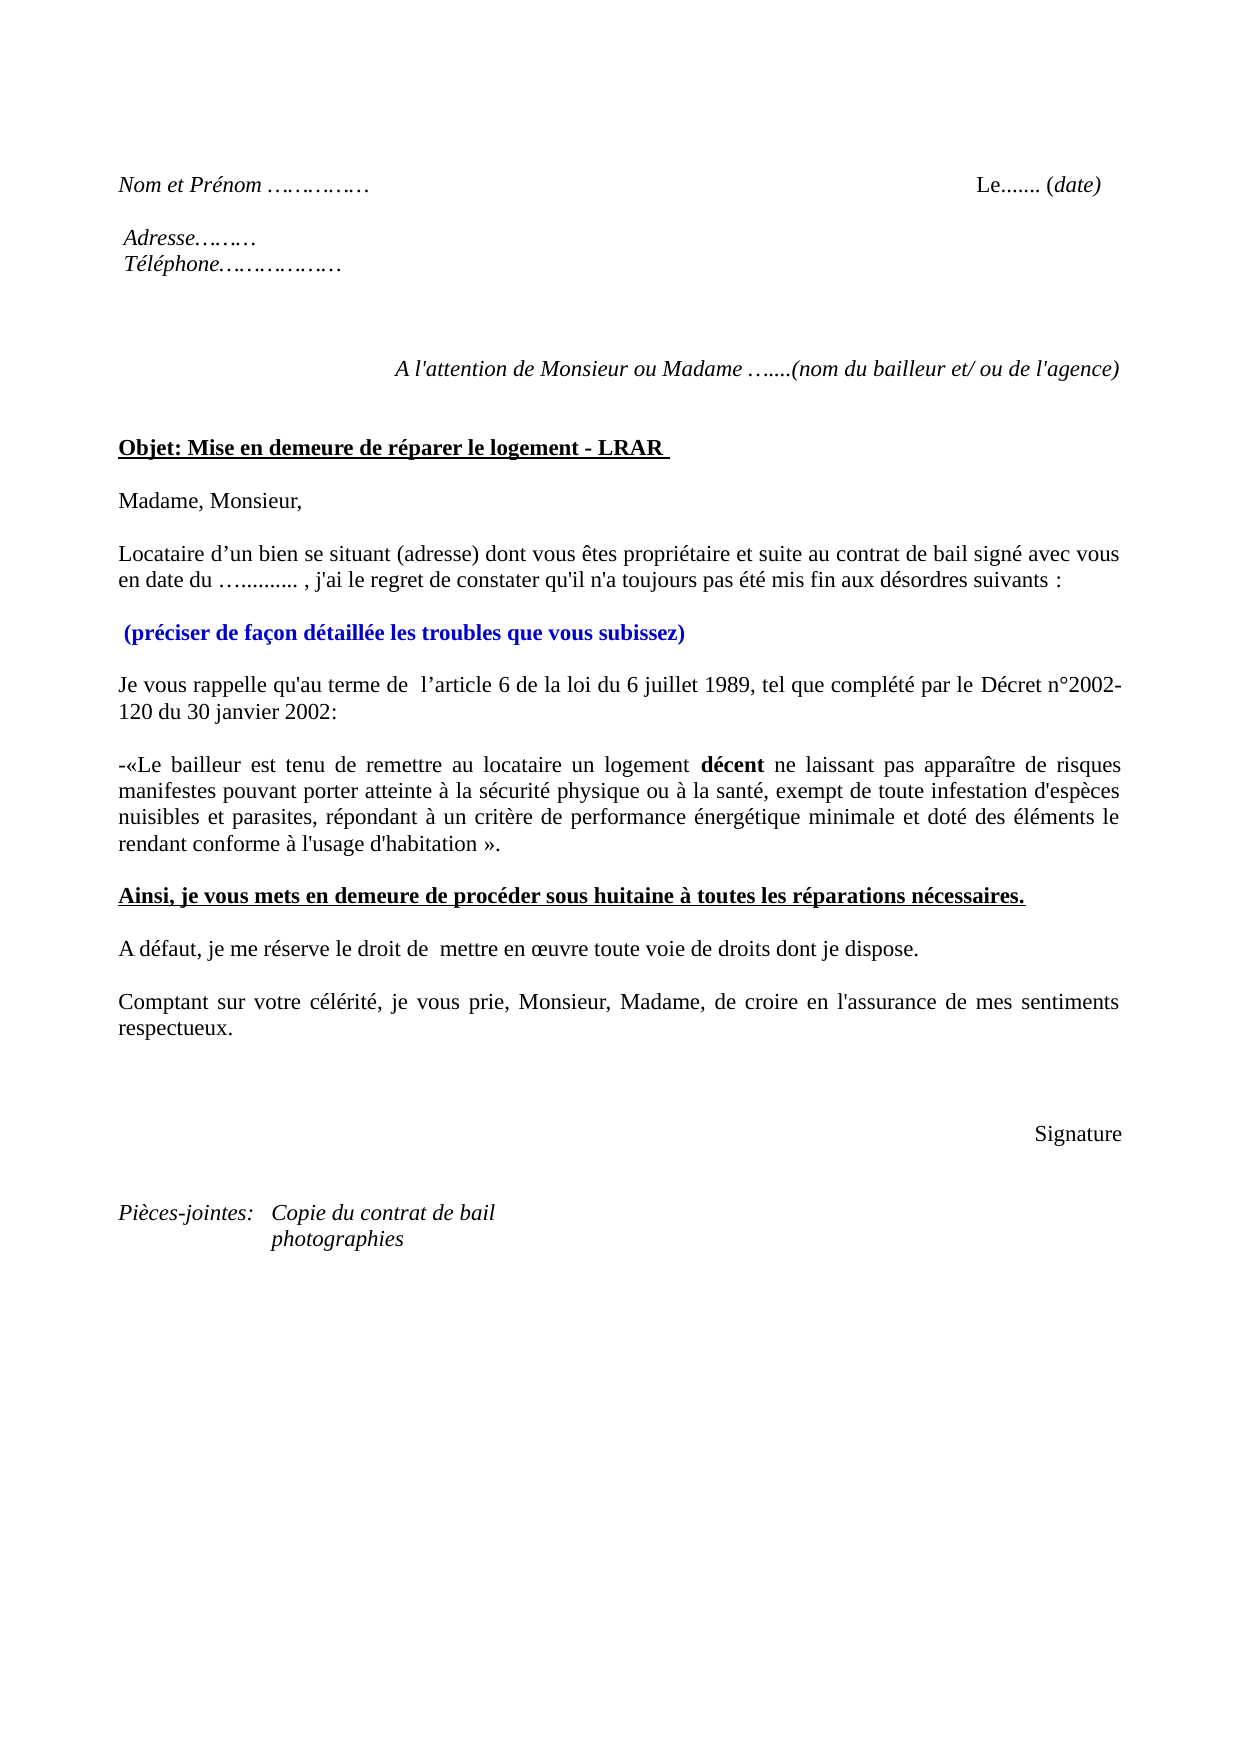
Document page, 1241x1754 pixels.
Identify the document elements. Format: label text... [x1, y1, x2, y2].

text Objet: Mise en demeure de réparer le logement - LRAR [118, 434, 1122, 461]
text Madame, Monsieur, [118, 487, 1122, 513]
text Je vous rappelle qu'au terme de l’article 6 de la loi du 6 juillet 1989, tel que complété par le Décret n°2002-120 du 30 janvier 2002: [118, 672, 1122, 724]
text photographies [118, 1225, 1122, 1251]
text Pièces-jointes: Copie du contrat de bail [118, 1199, 1122, 1225]
text (préciser de façon détaillée les troubles que vous subissez) [118, 619, 1122, 645]
text A défaut, je me réserve le droit de mettre en œuvre toute voie de droits dont je dispose. [118, 935, 1122, 961]
text Ainsi, je vous mets en demeure de procéder sous huitaine à toutes les réparations nécessaires. [118, 882, 1122, 909]
text Comptant sur votre célérité, je vous prie, Monsieur, Madame, de croire en l'assurance de mes sentiments respectueux. [118, 988, 1122, 1041]
text Locataire d’un bien se situant (adresse) dont vous êtes propriétaire et suite au contrat de bail signé avec vous en date du ….......... , j'ai le regret de constater qu'il n'a toujours pas été mis fin aux désordres suivants : [118, 540, 1122, 592]
text A l'attention de Monsieur ou Madame …....(nom du bailleur et/ ou de l'agence) [118, 355, 1122, 382]
text Signature [118, 1119, 1122, 1146]
text -«Le bailleur est tenu de remettre au locataire un logement décent ne laissant pas apparaître de risques manifestes pouvant porter atteinte à la sécurité physique ou à la santé, exempt de toute infestation d'espèces nuisibles et parasites, répondant à un critère de performance énergétique minimale et doté des éléments le rendant conforme à l'usage d'habitation ». [118, 751, 1122, 856]
text Nom et Prénom …………… Le....... (date) Adresse……… Téléphone……………… [118, 171, 1122, 276]
